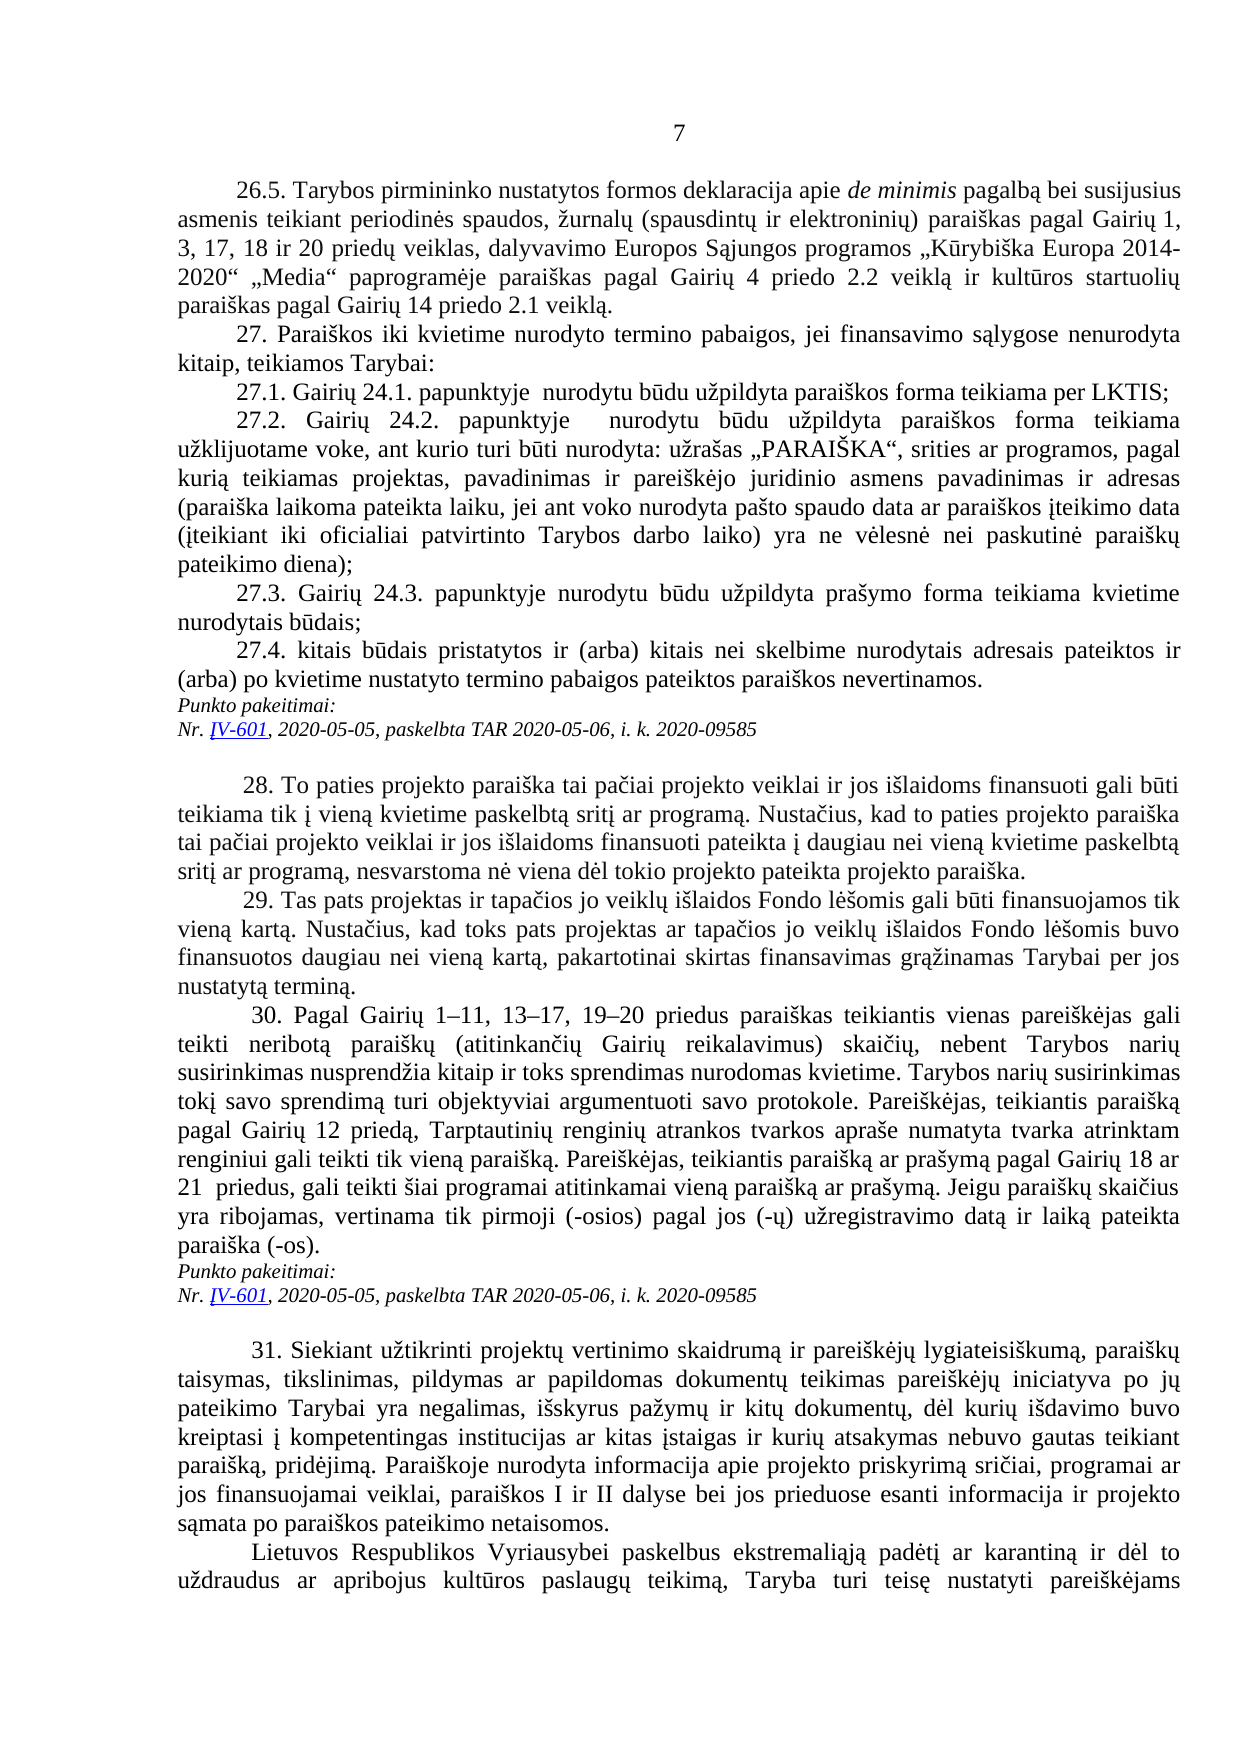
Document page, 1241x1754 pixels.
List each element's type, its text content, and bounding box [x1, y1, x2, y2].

text 27. Paraiškos iki kvietime nurodyto termino pabaigos, jei finansavimo sąlygose nenurodyta kitaip, teikiamos Tarybai: [177, 319, 1181, 377]
text 27.3. Gairių 24.3. papunktyje nurodytu būdu užpildyta prašymo forma teikiama kvietime nurodytais būdais; [177, 578, 1181, 636]
text 27.1. Gairių 24.1. papunktyje nurodytu būdu užpildyta paraiškos forma teikiama per LKTIS; [177, 377, 1181, 406]
text 26.5. Tarybos pirmininko nustatytos formos deklaracija apie de minimis pagalbą bei susijusius asmenis teikiant periodinės spaudos, žurnalų (spausdintų ir elektroninių) paraiškas pagal Gairių 1, 3, 17, 18 ir 20 priedų veiklas, dalyvavimo Europos Sąjungos programos „Kūrybiška Europa 2014-2020“ „Media“ paprogramėje paraiškas pagal Gairių 4 priedo 2.2 veiklą ir kultūros startuolių paraiškas pagal Gairių 14 priedo 2.1 veiklą. [177, 176, 1181, 319]
text 27.4. kitais būdais pristatytos ir (arba) kitais nei skelbime nurodytais adresais pateiktos ir (arba) po kvietime nustatyto termino pabaigos pateiktos paraiškos nevertinamos. [177, 636, 1181, 693]
text 29. Tas pats projektas ir tapačios jo veiklų išlaidos Fondo lėšomis gali būti finansuojamos tik vieną kartą. Nustačius, kad toks pats projektas ar tapačios jo veiklų išlaidos Fondo lėšomis buvo finansuotos daugiau nei vieną kartą, pakartotinai skirtas finansavimas grąžinamas Tarybai per jos nustatytą terminą. [177, 885, 1181, 1000]
text 31. Siekiant užtikrinti projektų vertinimo skaidrumą ir pareiškėjų lygiateisiškumą, paraiškų taisymas, tikslinimas, pildymas ar papildomas dokumentų teikimas pareiškėjų iniciatyva po jų pateikimo Tarybai yra negalimas, išskyrus pažymų ir kitų dokumentų, dėl kurių išdavimo buvo kreiptasi į kompetentingas institucijas ar kitas įstaigas ir kurių atsakymas nebuvo gautas teikiant paraišką, pridėjimą. Paraiškoje nurodyta informacija apie projekto priskyrimą sričiai, programai ar jos finansuojamai veiklai, paraiškos I ir II dalyse bei jos prieduose esanti informacija ir projekto sąmata po paraiškos pateikimo netaisomos. [177, 1336, 1181, 1537]
text Punkto pakeitimai: [177, 693, 1181, 717]
text Nr. ĮV-601, 2020-05-05, paskelbta TAR 2020-05-06, i. k. 2020-09585 [177, 1283, 1181, 1307]
text 30. Pagal Gairių 1–11, 13–17, 19–20 priedus paraiškas teikiantis vienas pareiškėjas gali teikti neribotą paraiškų (atitinkančių Gairių reikalavimus) skaičių, nebent Tarybos narių susirinkimas nusprendžia kitaip ir toks sprendimas nurodomas kvietime. Tarybos narių susirinkimas tokį savo sprendimą turi objektyviai argumentuoti savo protokole. Pareiškėjas, teikiantis paraišką pagal Gairių 12 priedą, Tarptautinių renginių atrankos tvarkos apraše numatyta tvarka atrinktam renginiui gali teikti tik vieną paraišką. Pareiškėjas, teikiantis paraišką ar prašymą pagal Gairių 18 ar 21 priedus, gali teikti šiai programai atitinkamai vieną paraišką ar prašymą. Jeigu paraiškų skaičius yra ribojamas, vertinama tik pirmoji (-osios) pagal jos (-ų) užregistravimo datą ir laiką pateikta paraiška (-os). [177, 1000, 1181, 1259]
text Nr. ĮV-601, 2020-05-05, paskelbta TAR 2020-05-06, i. k. 2020-09585 [177, 717, 1181, 741]
text 28. To paties projekto paraiška tai pačiai projekto veiklai ir jos išlaidoms finansuoti gali būti teikiama tik į vieną kvietime paskelbtą sritį ar programą. Nustačius, kad to paties projekto paraiška tai pačiai projekto veiklai ir jos išlaidoms finansuoti pateikta į daugiau nei vieną kvietime paskelbtą sritį ar programą, nesvarstoma nė viena dėl tokio projekto pateikta projekto paraiška. [177, 770, 1181, 885]
text Lietuvos Respublikos Vyriausybei paskelbus ekstremaliąją padėtį ar karantiną ir dėl to uždraudus ar apribojus kultūros paslaugų teikimą, Taryba turi teisę nustatyti pareiškėjams [177, 1537, 1181, 1594]
text Punkto pakeitimai: [177, 1259, 1181, 1283]
text 27.2. Gairių 24.2. papunktyje nurodytu būdu užpildyta paraiškos forma teikiama užklijuotame voke, ant kurio turi būti nurodyta: užrašas „PARAIŠKA“, srities ar programos, pagal kurią teikiamas projektas, pavadinimas ir pareiškėjo juridinio asmens pavadinimas ir adresas (paraiška laikoma pateikta laiku, jei ant voko nurodyta pašto spaudo data ar paraiškos įteikimo data (įteikiant iki oficialiai patvirtinto Tarybos darbo laiko) yra ne vėlesnė nei paskutinė paraiškų pateikimo diena); [177, 406, 1181, 578]
